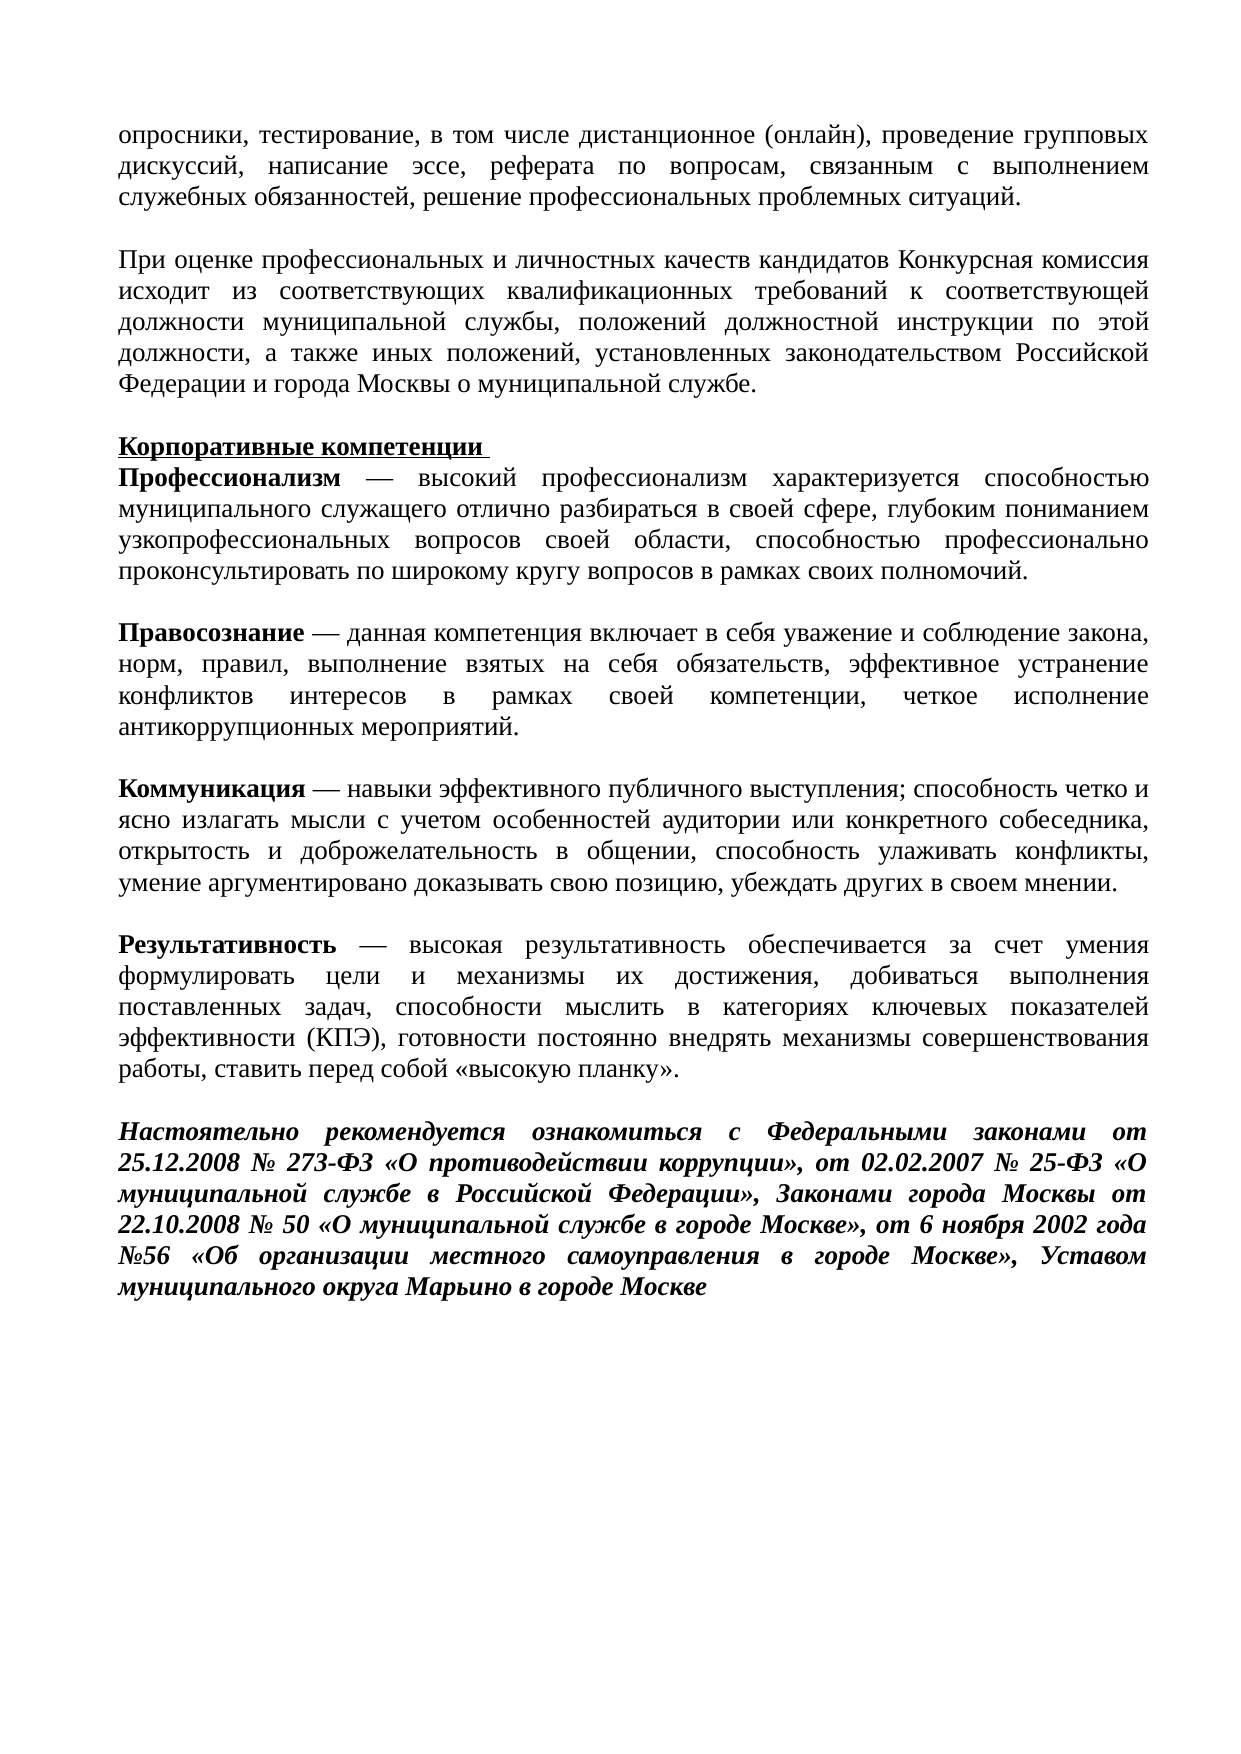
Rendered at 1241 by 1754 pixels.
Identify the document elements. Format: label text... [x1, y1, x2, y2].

text Коммуникация — навыки эффективного публичного выступления; способность четко и ясно излагать мысли с учетом особенностей аудитории или конкретного собеседника, открытость и доброжелательность в общении, способность улаживать конфликты, умение аргументировано доказывать свою позицию, убеждать других в своем мнении. [118, 772, 1150, 897]
text Настоятельно рекомендуется ознакомиться с Федеральными законами от 25.12.2008 № 273-ФЗ «О противодействии коррупции», от 02.02.2007 № 25-ФЗ «О муниципальной службе в Российской Федерации», Законами города Москвы от 22.10.2008 № 50 «О муниципальной службе в городе Москве», от 6 ноября 2002 года №56 «Об организации местного самоуправления в городе Москве», Уставом муниципального округа Марьино в городе Москве [118, 1115, 1150, 1302]
text Корпоративные компетенции [118, 429, 1150, 461]
text При оценке профессиональных и личностных качеств кандидатов Конкурсная комиссия исходит из соответствующих квалификационных требований к соответствующей должности муниципальной службы, положений должностной инструкции по этой должности, а также иных положений, установленных законодательством Российской Федерации и города Москвы о муниципальной службе. [118, 243, 1150, 398]
text Правосознание — данная компетенция включает в себя уважение и соблюдение закона, норм, правил, выполнение взятых на себя обязательств, эффективное устранение конфликтов интересов в рамках своей компетенции, четкое исполнение антикоррупционных мероприятий. [118, 616, 1150, 741]
text Результативность — высокая результативность обеспечивается за счет умения формулировать цели и механизмы их достижения, добиваться выполнения поставленных задач, способности мыслить в категориях ключевых показателей эффективности (КПЭ), готовности постоянно внедрять механизмы совершенствования работы, ставить перед собой «высокую планку». [118, 928, 1150, 1084]
text Профессионализм — высокий профессионализм характеризуется способностью муниципального служащего отлично разбираться в своей сфере, глубоким пониманием узкопрофессиональных вопросов своей области, способностью профессионально проконсультировать по широкому кругу вопросов в рамках своих полномочий. [118, 461, 1150, 585]
text опросники, тестирование, в том числе дистанционное (онлайн), проведение групповых дискуссий, написание эссе, реферата по вопросам, связанным с выполнением служебных обязанностей, решение профессиональных проблемных ситуаций. [118, 118, 1150, 212]
